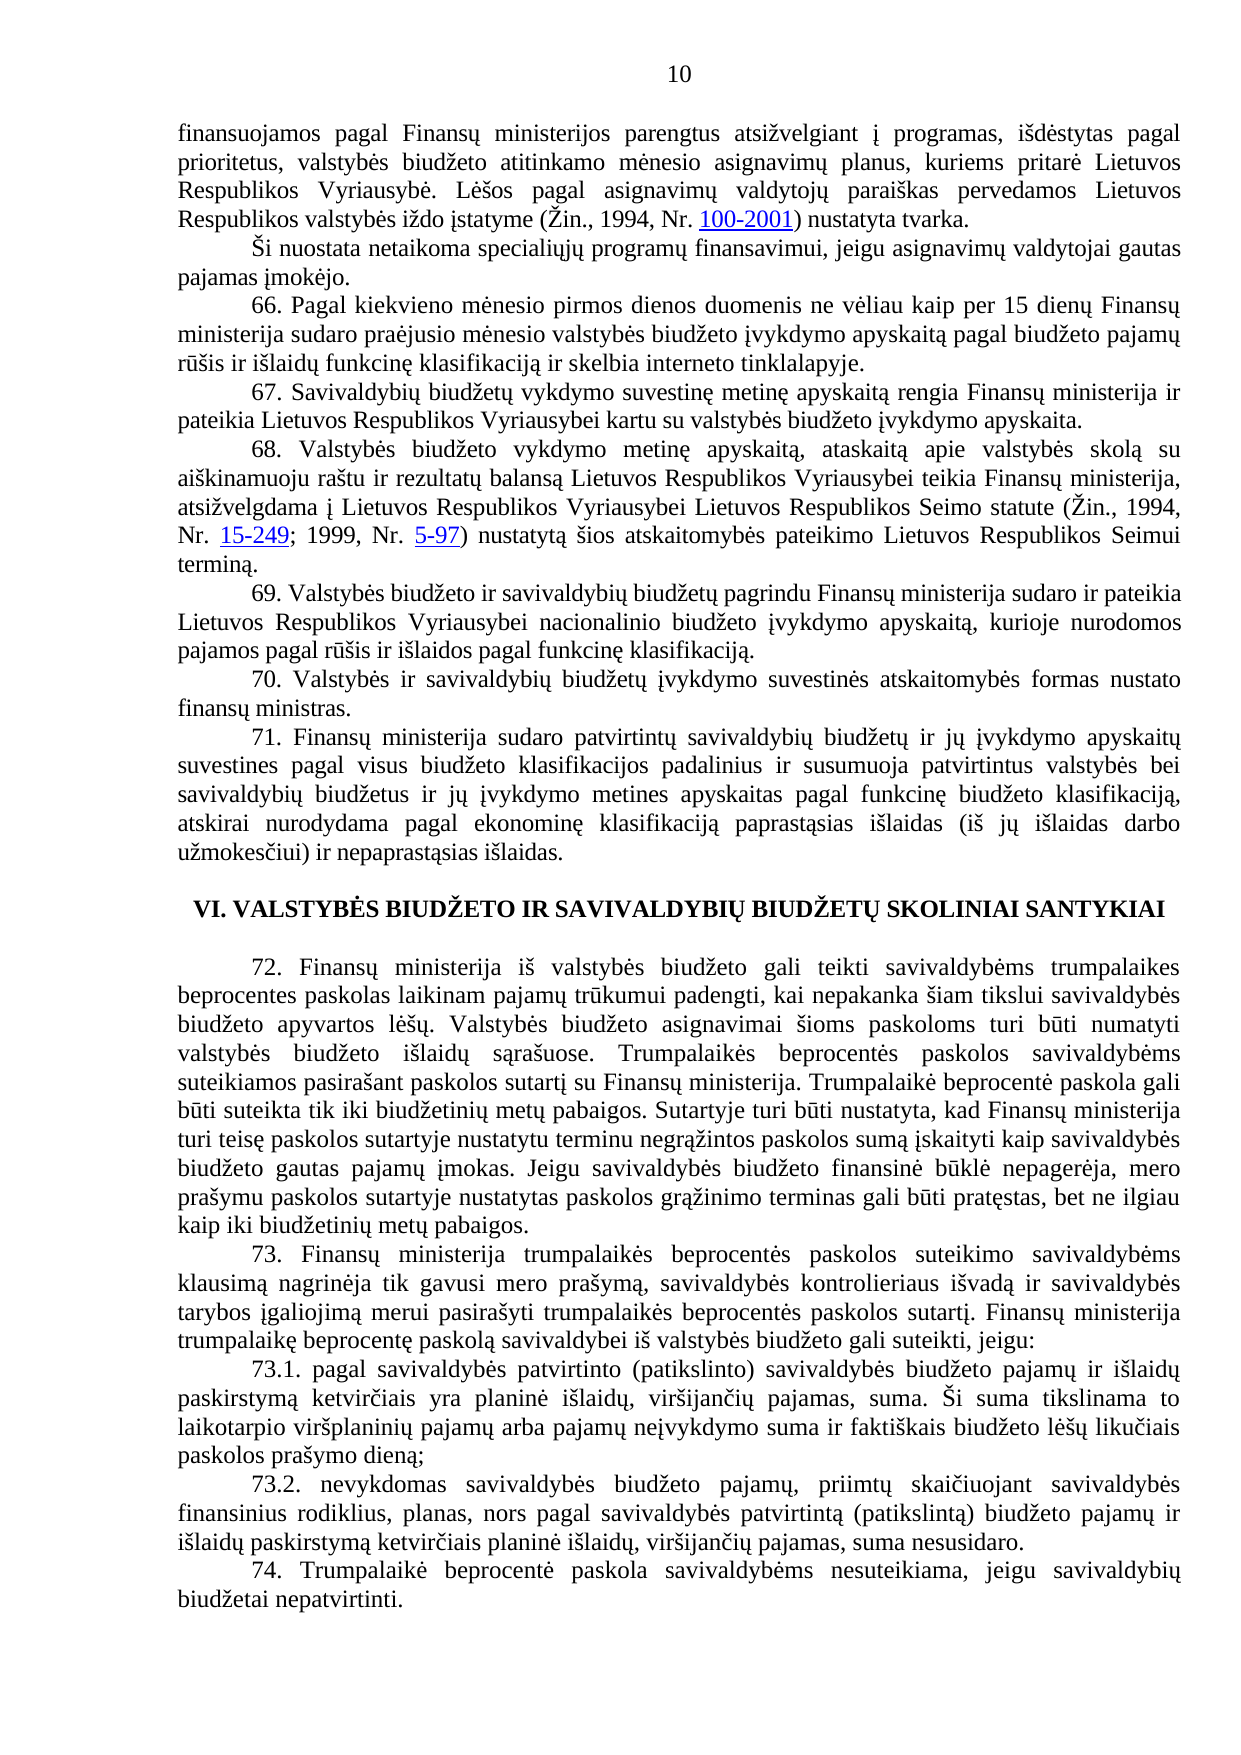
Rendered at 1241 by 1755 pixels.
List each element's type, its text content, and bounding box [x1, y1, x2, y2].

text Ši nuostata netaikoma specialiųjų programų finansavimui, jeigu asignavimų valdytojai gautas pajamas įmokėjo. [177, 233, 1181, 291]
text 73. Finansų ministerija trumpalaikės beprocentės paskolos suteikimo savivaldybėms klausimą nagrinėja tik gavusi mero prašymą, savivaldybės kontrolieriaus išvadą ir savivaldybės tarybos įgaliojimą merui pasirašyti trumpalaikės beprocentės paskolos sutartį. Finansų ministerija trumpalaikę beprocentę paskolą savivaldybei iš valstybės biudžeto gali suteikti, jeigu: [177, 1239, 1181, 1354]
text 70. Valstybės ir savivaldybių biudžetų įvykdymo suvestinės atskaitomybės formas nustato finansų ministras. [177, 664, 1181, 722]
text 69. Valstybės biudžeto ir savivaldybių biudžetų pagrindu Finansų ministerija sudaro ir pateikia Lietuvos Respublikos Vyriausybei nacionalinio biudžeto įvykdymo apyskaitą, kurioje nurodomos pajamos pagal rūšis ir išlaidos pagal funkcinę klasifikaciją. [177, 578, 1181, 664]
text VI. VALSTYBĖS BIUDŽETO IR SAVIVALDYBIŲ BIUDŽETŲ SKOLINIAI SANTYKIAI [177, 894, 1181, 923]
text 73.2. nevykdomas savivaldybės biudžeto pajamų, priimtų skaičiuojant savivaldybės finansinius rodiklius, planas, nors pagal savivaldybės patvirtintą (patikslintą) biudžeto pajamų ir išlaidų paskirstymą ketvirčiais planinė išlaidų, viršijančių pajamas, suma nesusidaro. [177, 1469, 1181, 1556]
text 72. Finansų ministerija iš valstybės biudžeto gali teikti savivaldybėms trumpalaikes beprocentes paskolas laikinam pajamų trūkumui padengti, kai nepakanka šiam tikslui savivaldybės biudžeto apyvartos lėšų. Valstybės biudžeto asignavimai šioms paskoloms turi būti numatyti valstybės biudžeto išlaidų sąrašuose. Trumpalaikės beprocentės paskolos savivaldybėms suteikiamos pasirašant paskolos sutartį su Finansų ministerija. Trumpalaikė beprocentė paskola gali būti suteikta tik iki biudžetinių metų pabaigos. Sutartyje turi būti nustatyta, kad Finansų ministerija turi teisę paskolos sutartyje nustatytu terminu negrąžintos paskolos sumą įskaityti kaip savivaldybės biudžeto gautas pajamų įmokas. Jeigu savivaldybės biudžeto finansinė būklė nepagerėja, mero prašymu paskolos sutartyje nustatytas paskolos grąžinimo terminas gali būti pratęstas, bet ne ilgiau kaip iki biudžetinių metų pabaigos. [177, 952, 1181, 1239]
text 74. Trumpalaikė beprocentė paskola savivaldybėms nesuteikiama, jeigu savivaldybių biudžetai nepatvirtinti. [177, 1556, 1181, 1613]
text finansuojamos pagal Finansų ministerijos parengtus atsižvelgiant į programas, išdėstytas pagal prioritetus, valstybės biudžeto atitinkamo mėnesio asignavimų planus, kuriems pritarė Lietuvos Respublikos Vyriausybė. Lėšos pagal asignavimų valdytojų paraiškas pervedamos Lietuvos Respublikos valstybės iždo įstatyme (Žin., 1994, Nr. 100-2001) nustatyta tvarka. [177, 118, 1181, 233]
text 68. Valstybės biudžeto vykdymo metinę apyskaitą, ataskaitą apie valstybės skolą su aiškinamuoju raštu ir rezultatų balansą Lietuvos Respublikos Vyriausybei teikia Finansų ministerija, atsižvelgdama į Lietuvos Respublikos Vyriausybei Lietuvos Respublikos Seimo statute (Žin., 1994, Nr. 15-249; 1999, Nr. 5-97) nustatytą šios atskaitomybės pateikimo Lietuvos Respublikos Seimui terminą. [177, 434, 1181, 578]
text 66. Pagal kiekvieno mėnesio pirmos dienos duomenis ne vėliau kaip per 15 dienų Finansų ministerija sudaro praėjusio mėnesio valstybės biudžeto įvykdymo apyskaitą pagal biudžeto pajamų rūšis ir išlaidų funkcinę klasifikaciją ir skelbia interneto tinklalapyje. [177, 291, 1181, 377]
text 67. Savivaldybių biudžetų vykdymo suvestinę metinę apyskaitą rengia Finansų ministerija ir pateikia Lietuvos Respublikos Vyriausybei kartu su valstybės biudžeto įvykdymo apyskaita. [177, 377, 1181, 434]
text 71. Finansų ministerija sudaro patvirtintų savivaldybių biudžetų ir jų įvykdymo apyskaitų suvestines pagal visus biudžeto klasifikacijos padalinius ir susumuoja patvirtintus valstybės bei savivaldybių biudžetus ir jų įvykdymo metines apyskaitas pagal funkcinę biudžeto klasifikaciją, atskirai nurodydama pagal ekonominę klasifikaciją paprastąsias išlaidas (iš jų išlaidas darbo užmokesčiui) ir nepaprastąsias išlaidas. [177, 722, 1181, 866]
text 73.1. pagal savivaldybės patvirtinto (patikslinto) savivaldybės biudžeto pajamų ir išlaidų paskirstymą ketvirčiais yra planinė išlaidų, viršijančių pajamas, suma. Ši suma tikslinama to laikotarpio viršplaninių pajamų arba pajamų neįvykdymo suma ir faktiškais biudžeto lėšų likučiais paskolos prašymo dieną; [177, 1354, 1181, 1469]
